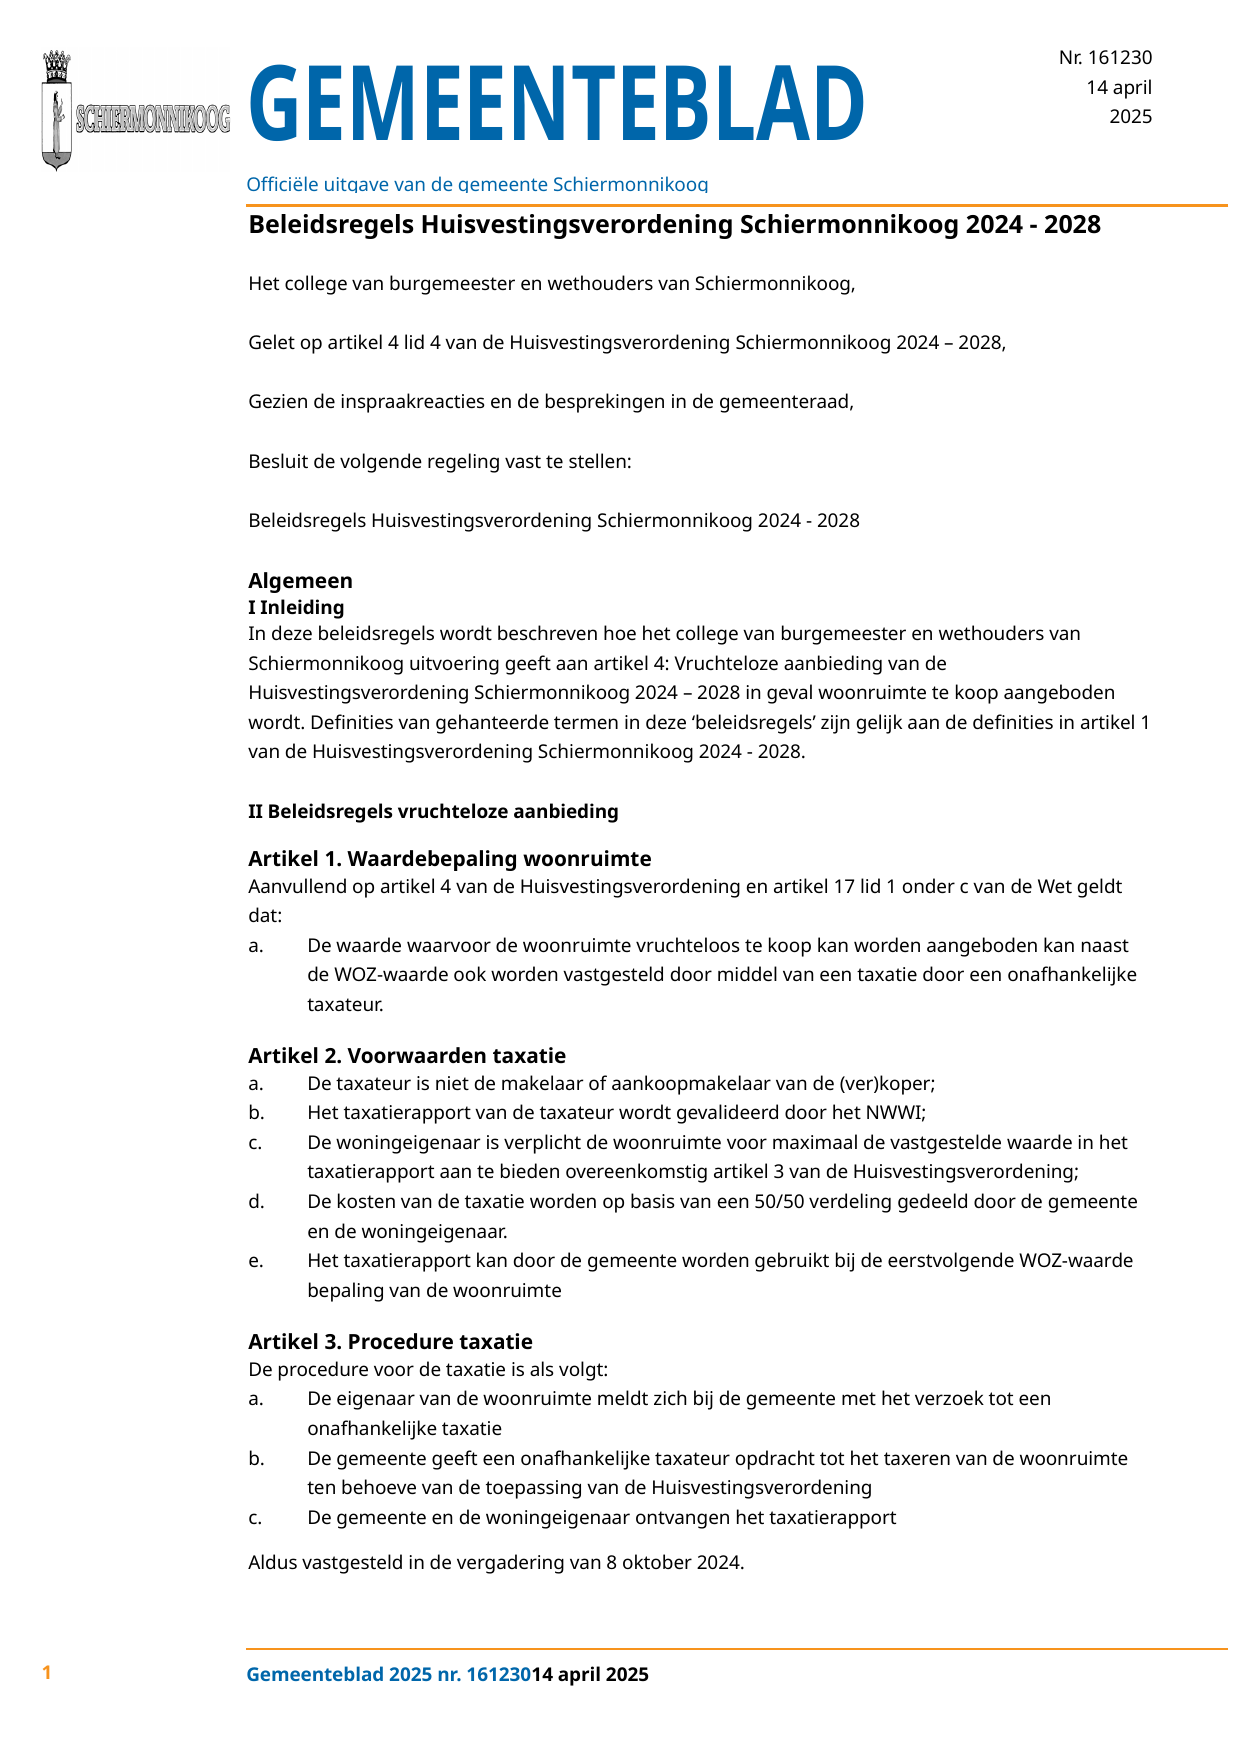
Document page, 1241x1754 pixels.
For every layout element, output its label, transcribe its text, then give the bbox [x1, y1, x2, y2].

text Beleidsregels Huisvestingsverordening Schiermonnikoog 2024 - 2028 [248, 507, 1152, 533]
picture [41, 47, 231, 172]
text Artikel 3. Procedure taxatie [248, 1327, 1152, 1356]
text Het college van burgemeester en wethouders van Schiermonnikoog, [248, 270, 1152, 296]
list De eigenaar van de woonruimte meldt zich bij de gemeente met het verzoek tot een onafhankelijke taxatie [248, 1386, 1152, 1441]
text Aldus vastgesteld in de vergadering van 8 oktober 2024. [248, 1549, 1152, 1575]
text Gelet op artikel 4 lid 4 van de Huisvestingsverordening Schiermonnikoog 2024 – 2028, [248, 329, 1152, 355]
text De procedure voor de taxatie is als volgt: [248, 1356, 1152, 1382]
list Het taxatierapport kan door de gemeente worden gebruikt bij de eerstvolgende WOZ-waarde bepaling van de woonruimte [248, 1247, 1152, 1303]
list De gemeente en de woningeigenaar ontvangen het taxatierapport [248, 1504, 1152, 1529]
text Gezien de inspraakreacties en de besprekingen in de gemeenteraad, [248, 389, 1152, 414]
list De taxateur is niet de makelaar of aankoopmakelaar van de (ver)koper; [248, 1070, 1152, 1096]
text In deze beleidsregels wordt beschreven hoe het college van burgemeester en wethouders van Schiermonnikoog uitvoering geeft aan artikel 4: Vruchteloze aanbieding van de Huisvestingsverordening Schiermonnikoog 2024 – 2028 in geval woonruimte te koop aangeboden wordt. Definities van gehanteerde termen in deze ‘beleidsregels’ zijn gelijk aan de definities in artikel 1 van de Huisvestingsverordening Schiermonnikoog 2024 - 2028. [248, 620, 1152, 764]
list De woningeigenaar is verplicht de woonruimte voor maximaal de vastgestelde waarde in het taxatierapport aan te bieden overeenkomstig artikel 3 van de Huisvestingsverordening; [248, 1129, 1152, 1184]
list De kosten van de taxatie worden op basis van een 50/50 verdeling gedeeld door de gemeente en de woningeigenaar. [248, 1188, 1152, 1244]
text Besluit de volgende regeling vast te stellen: [248, 448, 1152, 473]
list Het taxatierapport van de taxateur wordt gevalideerd door het NWWI; [248, 1099, 1152, 1125]
text Artikel 1. Waardebepaling woonruimte [248, 844, 1152, 873]
text Algemeen [248, 566, 1152, 594]
text II Beleidsregels vruchteloze aanbieding [248, 798, 1152, 823]
text I Inleiding [248, 594, 1152, 620]
list De gemeente geeft een onafhankelijke taxateur opdracht tot het taxeren van de woonruimte ten behoeve van de toepassing van de Huisvestingsverordening [248, 1445, 1152, 1500]
text Beleidsregels Huisvestingsverordening Schiermonnikoog 2024 - 2028 [248, 207, 1152, 241]
list De waarde waarvoor de woonruimte vruchteloos te koop kan worden aangeboden kan naast de WOZ-waarde ook worden vastgesteld door middel van een taxatie door een onafhankelijke taxateur. [248, 932, 1152, 1017]
text Artikel 2. Voorwaarden taxatie [248, 1042, 1152, 1070]
text Aanvullend op artikel 4 van de Huisvestingsverordening en artikel 17 lid 1 onder c van de Wet geldt dat: [248, 873, 1152, 928]
